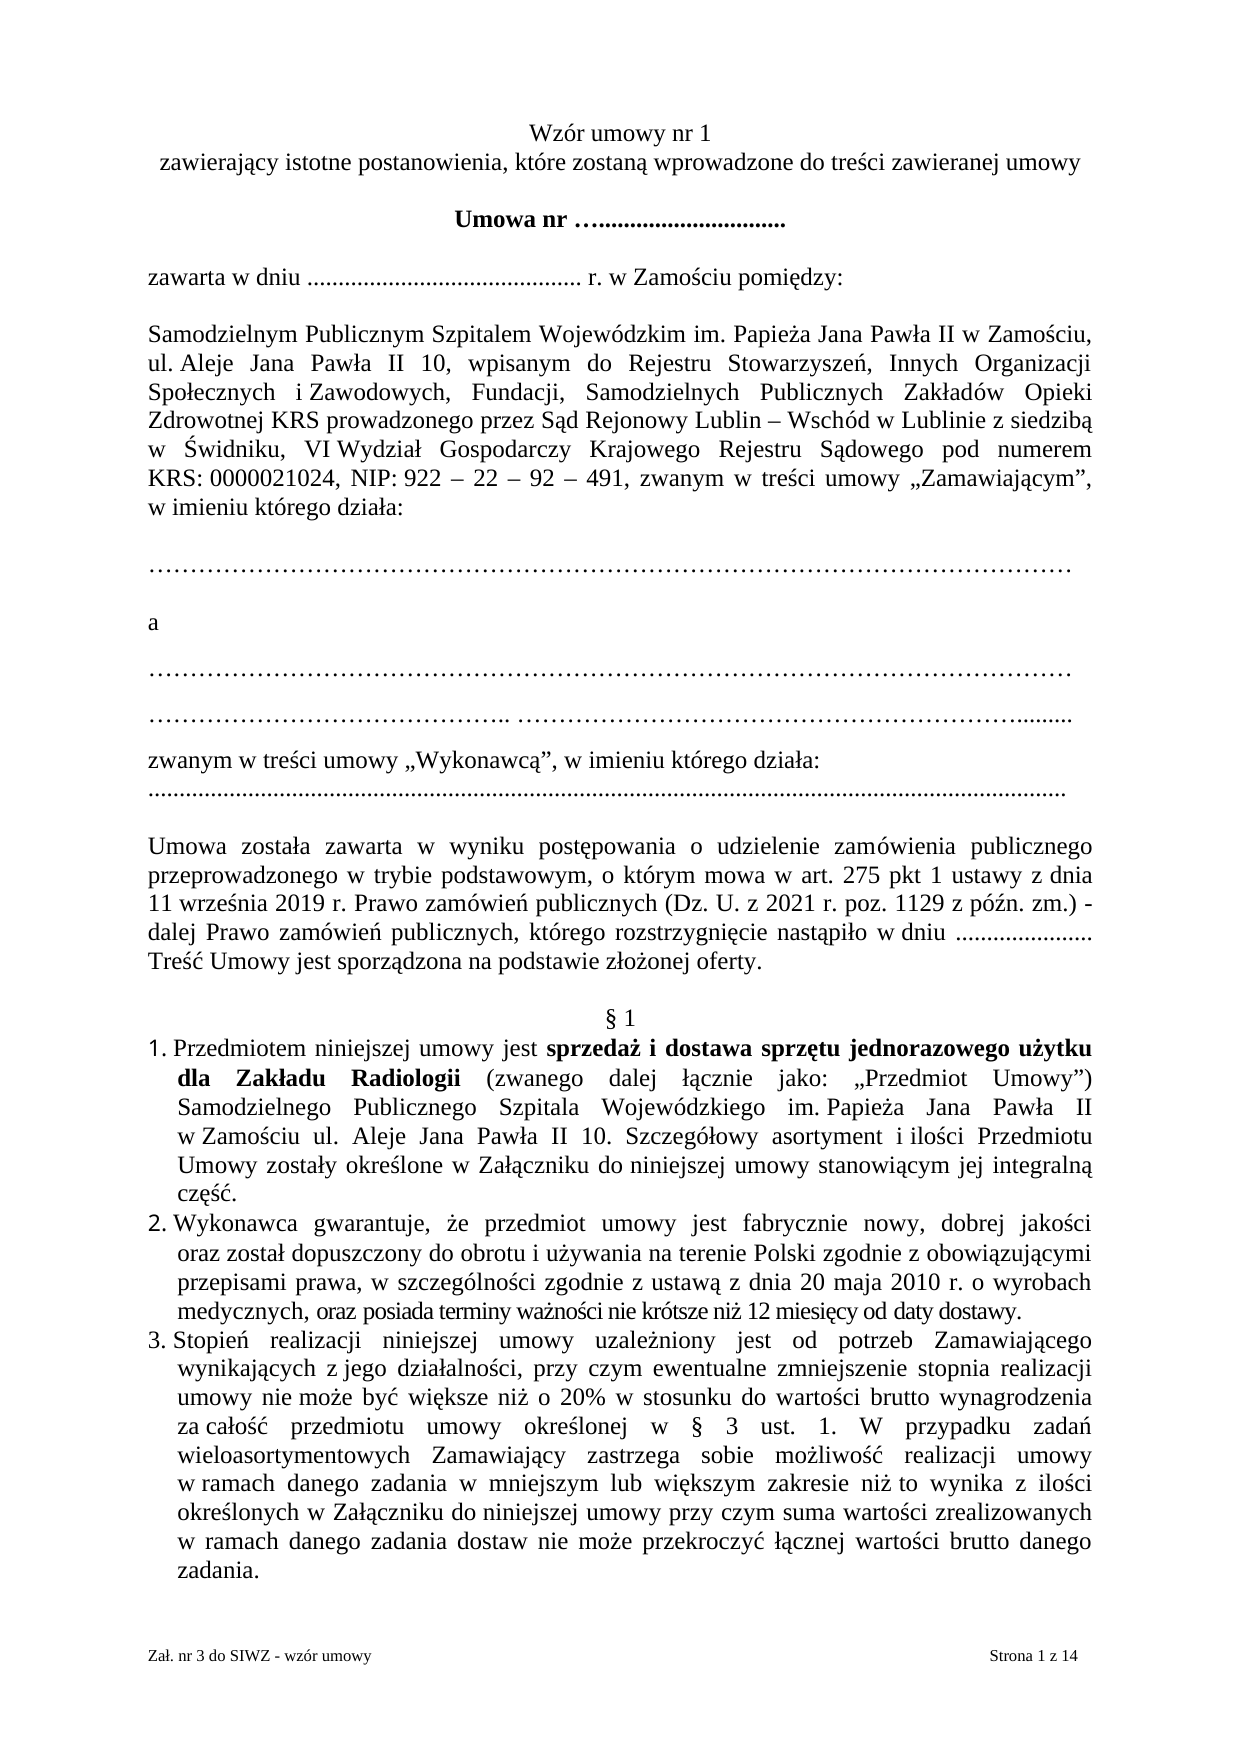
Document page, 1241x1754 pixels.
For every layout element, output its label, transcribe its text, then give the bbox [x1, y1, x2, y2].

list Stopień realizacji niniejszej umowy uzależniony jest od potrzeb Zamawiającego wynikających z jego działalności, przy czym ewentualne zmniejszenie stopnia realizacji umowy nie może być większe niż o 20% w stosunku do wartości brutto wynagrodzenia za całość przedmiotu umowy określonej w § 3 ust. 1. W przypadku zadań wieloasortymentowych Zamawiający zastrzega sobie możliwość realizacji umowy w ramach danego zadania w mniejszym lub większym zakresie niż to wynika z ilości określonych w Załączniku do niniejszej umowy przy czym suma wartości zrealizowanych w ramach danego zadania dostaw nie może przekroczyć łącznej wartości brutto danego zadania. [148, 1325, 1093, 1583]
text Samodzielnym Publicznym Szpitalem Wojewódzkim im. Papieża Jana Pawła II w Zamościu, ul. Aleje Jana Pawła II 10, wpisanym do Rejestru Stowarzyszeń, Innych Organizacji Społecznych i Zawodowych, Fundacji, Samodzielnych Publicznych Zakładów Opieki Zdrowotnej KRS prowadzonego przez Sąd Rejonowy Lublin – Wschód w Lublinie z siedzibą w Świdniku, VI Wydział Gospodarczy Krajowego Rejestru Sądowego pod numerem KRS: 0000021024, NIP: 922 – 22 – 92 – 491, zwanym w treści umowy „Zamawiającym”, w imieniu którego działa: [148, 319, 1093, 521]
text ................................................................................................................................................... [148, 773, 1093, 802]
list Przedmiotem niniejszej umowy jest sprzedaż i dostawa sprzętu jednorazowego użytku dla Zakładu Radiologii (zwanego dalej łącznie jako: „Przedmiot Umowy”) Samodzielnego Publicznego Szpitala Wojewódzkiego im. Papieża Jana Pawła II w Zamościu ul. Aleje Jana Pawła II 10. Szczegółowy asortyment i ilości Przedmiotu Umowy zostały określone w Załączniku do niniejszej umowy stanowiącym jej integralną część. [148, 1032, 1093, 1207]
text zawierający istotne postanowienia, które zostaną wprowadzone do treści zawieranej umowy [148, 147, 1093, 176]
text Wzór umowy nr 1 [148, 118, 1093, 147]
text ………………………………………………………………………………………………… [148, 549, 1093, 578]
text Umowa nr ….............................. [148, 204, 1093, 233]
text zawarta w dniu ............................................ r. w Zamościu pomiędzy: [148, 262, 1093, 291]
text Umowa została zawarta w wyniku postępowania o udzielenie zamówienia publicznego przeprowadzonego w trybie podstawowym, o którym mowa w art. 275 pkt 1 ustawy z dnia 11 września 2019 r. Prawo zamówień publicznych (Dz. U. z 2021 r. poz. 1129 z późn. zm.) - dalej Prawo zamówień publicznych, którego rozstrzygnięcie nastąpiło w dniu ...................... Treść Umowy jest sporządzona na podstawie złożonej oferty. [148, 831, 1093, 975]
text § 1 [148, 1003, 1093, 1032]
text zwanym w treści umowy „Wykonawcą”, w imieniu którego działa: [148, 745, 1093, 773]
list Wykonawca gwarantuje, że przedmiot umowy jest fabrycznie nowy, dobrej jakości oraz został dopuszczony do obrotu i używania na terenie Polski zgodnie z obowiązującymi przepisami prawa, w szczególności zgodnie z ustawą z dnia 20 maja 2010 r. o wyrobach medycznych, oraz posiada terminy ważności nie krótsze niż 12 miesięcy od daty dostawy. [148, 1207, 1093, 1325]
text a ……………………………………………………………………………………………………………………………………….. ……………………………………………………......... [148, 607, 1093, 727]
